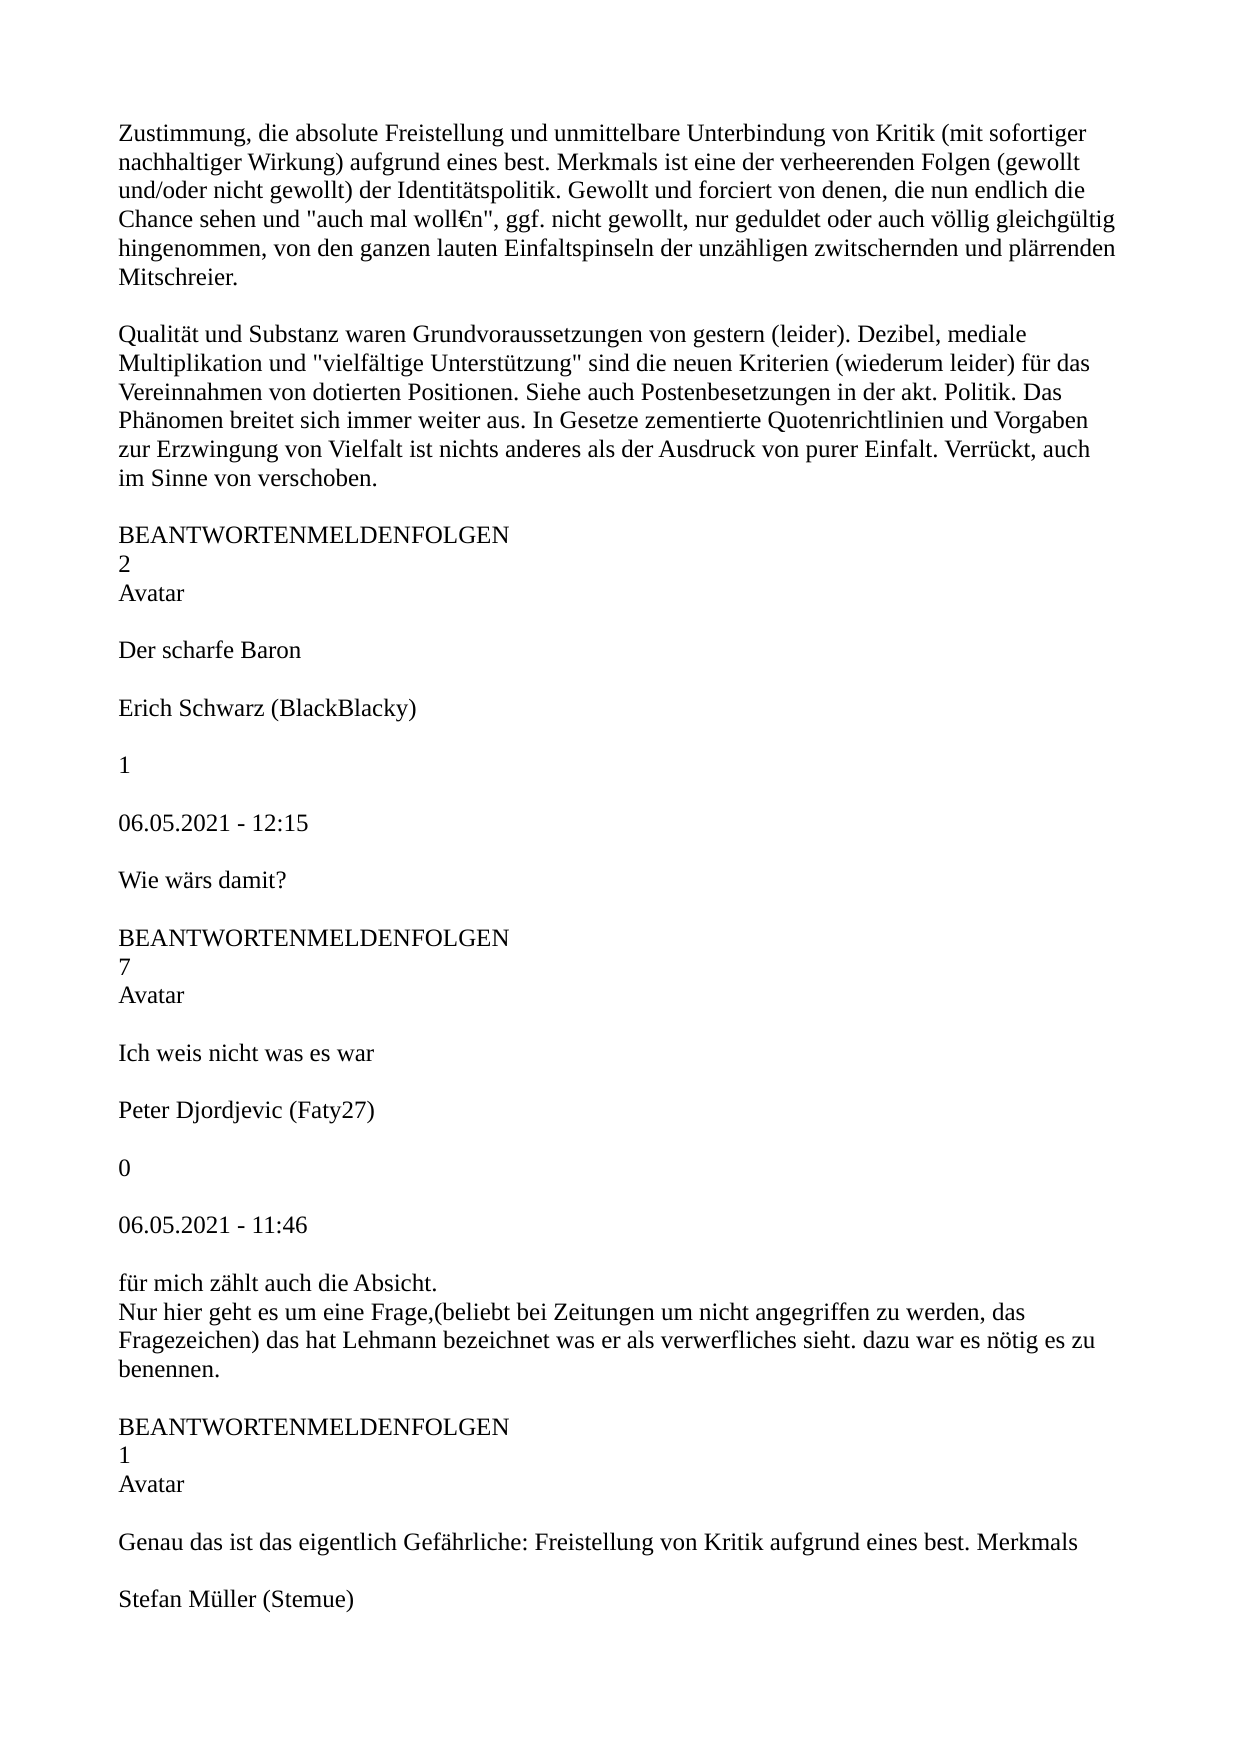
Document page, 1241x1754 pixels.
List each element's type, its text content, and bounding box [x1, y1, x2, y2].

text Nur hier geht es um eine Frage,(beliebt bei Zeitungen um nicht angegriffen zu werden, das Fragezeichen) das hat Lehmann bezeichnet was er als verwerfliches sieht. dazu war es nötig es zu benennen. [118, 1297, 1122, 1383]
text Stefan Müller (Stemue) [118, 1584, 1122, 1613]
text für mich zählt auch die Absicht. [118, 1268, 1122, 1297]
text BEANTWORTENMELDENFOLGEN [118, 521, 1122, 549]
text Peter Djordjevic (Faty27) [118, 1096, 1122, 1124]
text Genau das ist das eigentlich Gefährliche: Freistellung von Kritik aufgrund eines best. Merkmals [118, 1527, 1122, 1556]
text Avatar [118, 1469, 1122, 1498]
text 1 [118, 751, 1122, 779]
text BEANTWORTENMELDENFOLGEN [118, 1412, 1122, 1441]
text Zustimmung, die absolute Freistellung und unmittelbare Unterbindung von Kritik (mit sofortiger nachhaltiger Wirkung) aufgrund eines best. Merkmals ist eine der verheerenden Folgen (gewollt und/oder nicht gewollt) der Identitätspolitik. Gewollt und forciert von denen, die nun endlich die Chance sehen und "auch mal woll€n", ggf. nicht gewollt, nur geduldet oder auch völlig gleichgültig hingenommen, von den ganzen lauten Einfaltspinseln der unzähligen zwitschernden und plärrenden Mitschreier. [118, 118, 1122, 291]
text 06.05.2021 - 12:15 [118, 808, 1122, 837]
text Ich weis nicht was es war [118, 1038, 1122, 1067]
text 0 [118, 1153, 1122, 1182]
text 7 [118, 952, 1122, 981]
text 1 [118, 1441, 1122, 1469]
text 06.05.2021 - 11:46 [118, 1211, 1122, 1239]
text Wie wärs damit? [118, 866, 1122, 894]
text 2 [118, 549, 1122, 578]
text Avatar [118, 981, 1122, 1009]
text Der scharfe Baron [118, 636, 1122, 664]
text Erich Schwarz (BlackBlacky) [118, 693, 1122, 722]
text Qualität und Substanz waren Grundvoraussetzungen von gestern (leider). Dezibel, mediale Multiplikation und "vielfältige Unterstützung" sind die neuen Kriterien (wiederum leider) für das Vereinnahmen von dotierten Positionen. Siehe auch Postenbesetzungen in der akt. Politik. Das Phänomen breitet sich immer weiter aus. In Gesetze zementierte Quotenrichtlinien und Vorgaben zur Erzwingung von Vielfalt ist nichts anderes als der Ausdruck von purer Einfalt. Verrückt, auch im Sinne von verschoben. [118, 319, 1122, 492]
text BEANTWORTENMELDENFOLGEN [118, 923, 1122, 952]
text Avatar [118, 578, 1122, 607]
